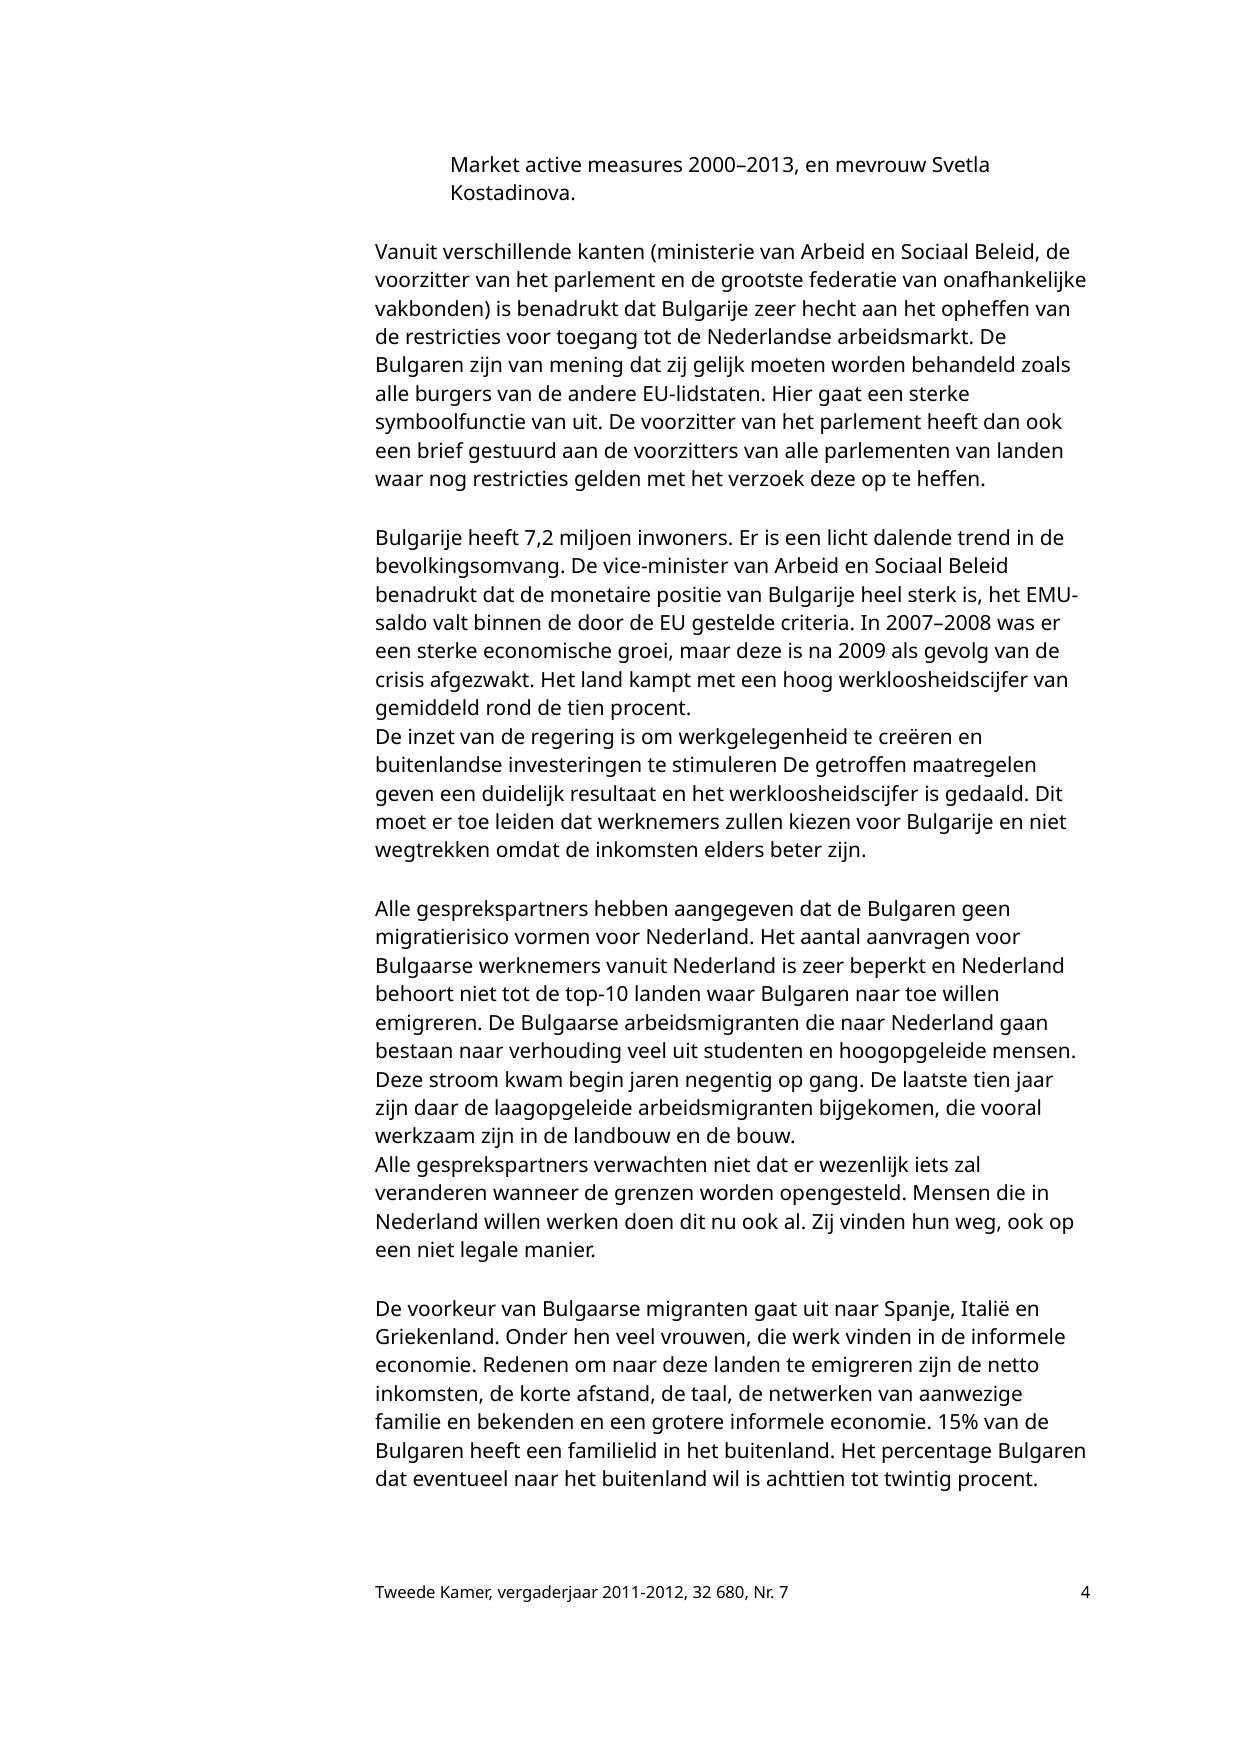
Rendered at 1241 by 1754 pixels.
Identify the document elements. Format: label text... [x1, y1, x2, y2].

list Market active measures 2000–2013, en mevrouw Svetla Kostadinova. [375, 150, 1090, 207]
text De inzet van de regering is om werkgelegenheid te creëren en buitenlandse investeringen te stimuleren De getroffen maatregelen geven een duidelijk resultaat en het werkloosheidscijfer is gedaald. Dit moet er toe leiden dat werknemers zullen kiezen voor Bulgarije en niet wegtrekken omdat de inkomsten elders beter zijn. [375, 722, 1090, 864]
text Vanuit verschillende kanten (ministerie van Arbeid en Sociaal Beleid, de voorzitter van het parlement en de grootste federatie van onafhankelijke vakbonden) is benadrukt dat Bulgarije zeer hecht aan het opheffen van de restricties voor toegang tot de Nederlandse arbeidsmarkt. De Bulgaren zijn van mening dat zij gelijk moeten worden behandeld zoals alle burgers van de andere EU-lidstaten. Hier gaat een sterke symboolfunctie van uit. De voorzitter van het parlement heeft dan ook een brief gestuurd aan de voorzitters van alle parlementen van landen waar nog restricties gelden met het verzoek deze op te heffen. [375, 237, 1090, 493]
text Bulgarije heeft 7,2 miljoen inwoners. Er is een licht dalende trend in de bevolkingsomvang. De vice-minister van Arbeid en Sociaal Beleid benadrukt dat de monetaire positie van Bulgarije heel sterk is, het EMU-saldo valt binnen de door de EU gestelde criteria. In 2007–2008 was er een sterke economische groei, maar deze is na 2009 als gevolg van de crisis afgezwakt. Het land kampt met een hoog werkloosheidscijfer van gemiddeld rond de tien procent. [375, 523, 1090, 722]
text De voorkeur van Bulgaarse migranten gaat uit naar Spanje, Italië en Griekenland. Onder hen veel vrouwen, die werk vinden in de informele economie. Redenen om naar deze landen te emigreren zijn de netto inkomsten, de korte afstand, de taal, de netwerken van aanwezige familie en bekenden en een grotere informele economie. 15% van de Bulgaren heeft een familielid in het buitenland. Het percentage Bulgaren dat eventueel naar het buitenland wil is achttien tot twintig procent. [375, 1294, 1090, 1493]
text Alle gesprekspartners verwachten niet dat er wezenlijk iets zal veranderen wanneer de grenzen worden opengesteld. Mensen die in Nederland willen werken doen dit nu ook al. Zij vinden hun weg, ook op een niet legale manier. [375, 1150, 1090, 1264]
text Alle gesprekspartners hebben aangegeven dat de Bulgaren geen migratierisico vormen voor Nederland. Het aantal aanvragen voor Bulgaarse werknemers vanuit Nederland is zeer beperkt en Nederland behoort niet tot de top-10 landen waar Bulgaren naar toe willen emigreren. De Bulgaarse arbeidsmigranten die naar Nederland gaan bestaan naar verhouding veel uit studenten en hoogopgeleide mensen. Deze stroom kwam begin jaren negentig op gang. De laatste tien jaar zijn daar de laagopgeleide arbeidsmigranten bijgekomen, die vooral werkzaam zijn in de landbouw en de bouw. [375, 894, 1090, 1150]
